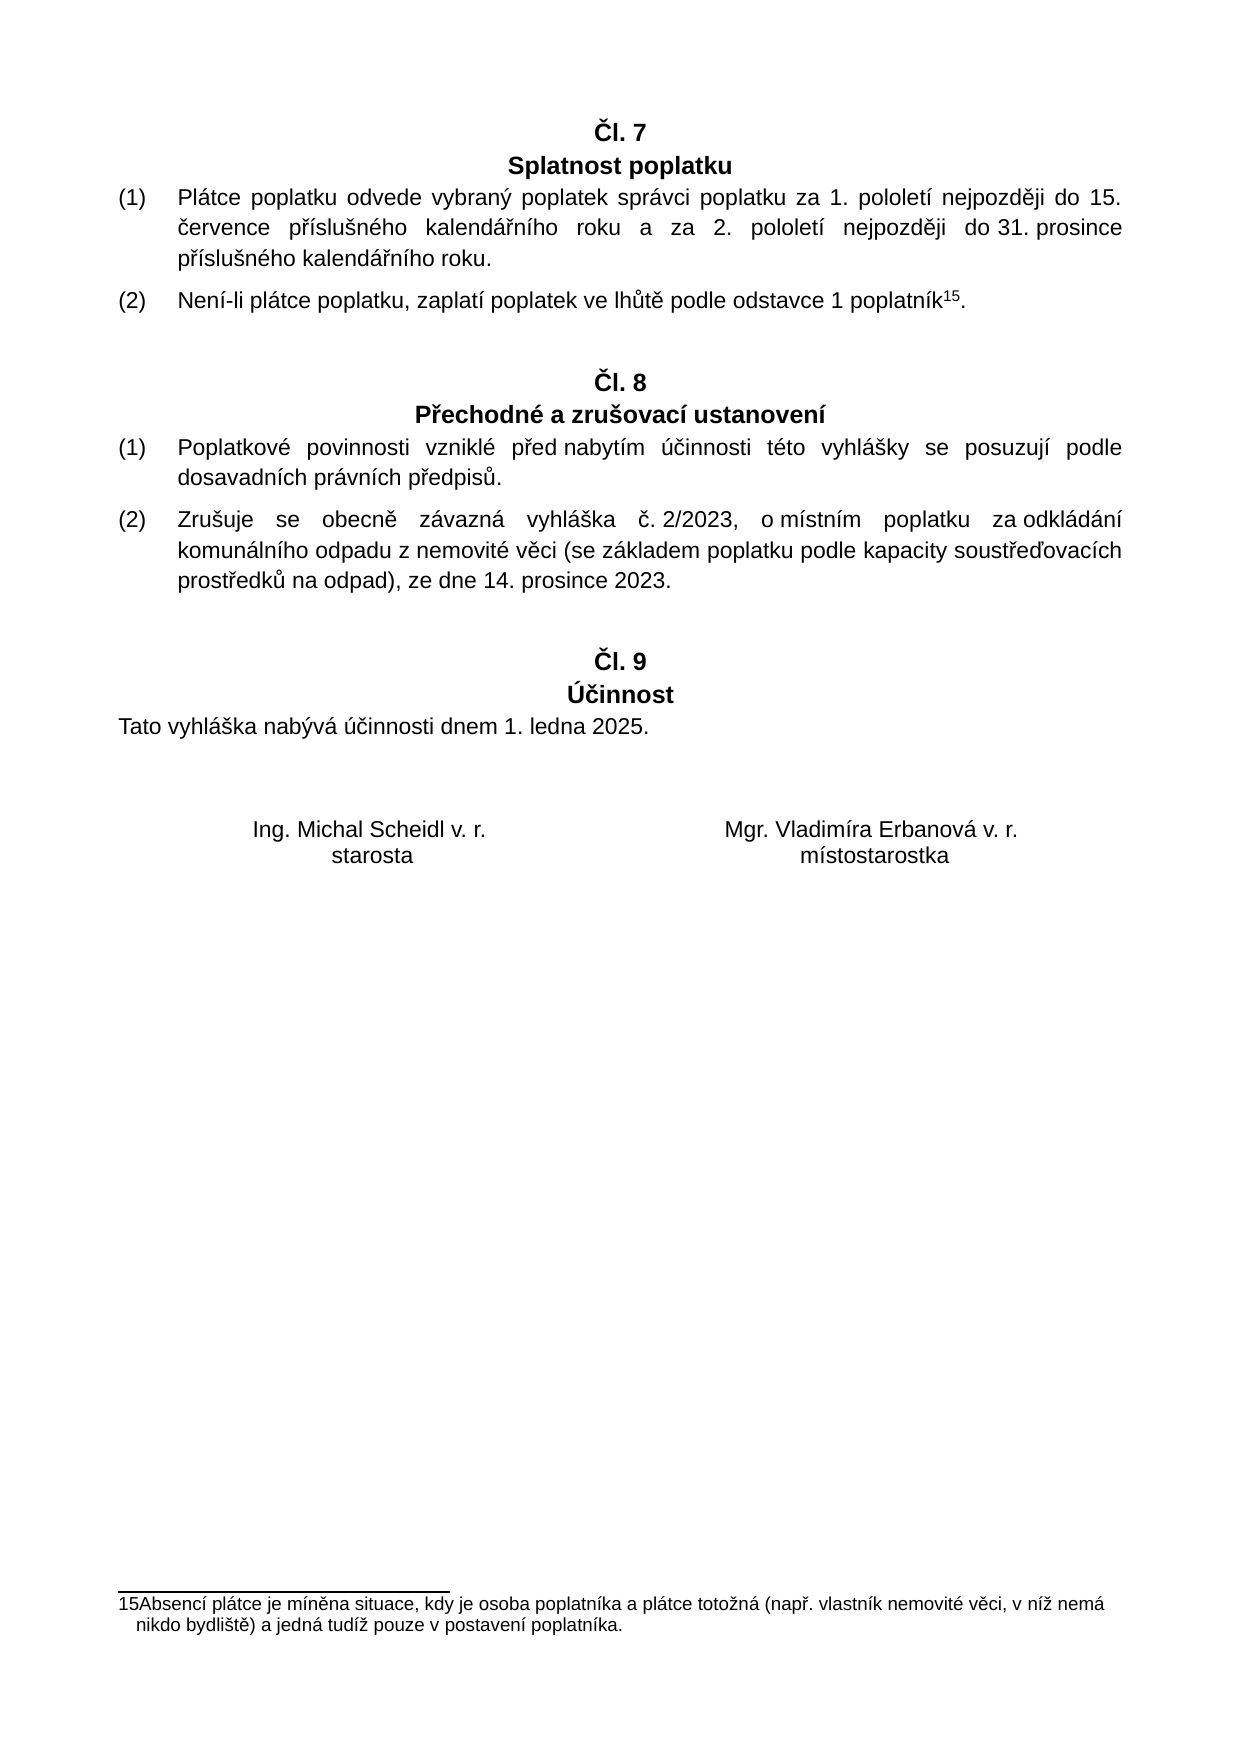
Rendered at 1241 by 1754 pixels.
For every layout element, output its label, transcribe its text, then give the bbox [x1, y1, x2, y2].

subtitle Čl. 8 Přechodné a zrušovací ustanovení [118, 367, 1122, 429]
list Plátce poplatku odvede vybraný poplatek správci poplatku za 1. pololetí nejpozději do 15. července příslušného kalendářního roku a za 2. pololetí nejpozději do 31. prosince příslušného kalendářního roku. [118, 184, 1122, 271]
list Poplatkové povinnosti vzniklé před nabytím účinnosti této vyhlášky se posuzují podle dosavadních právních předpisů. [118, 433, 1122, 490]
list Zrušuje se obecně závazná vyhláška č. 2/2023, o místním poplatku za odkládání komunálního odpadu z nemovité věci (se základem poplatku podle kapacity soustřeďovacích prostředků na odpad), ze dne 14. prosince 2023. [118, 506, 1122, 593]
table_header Mgr. Vladimíra Erbanová v. r. místostarostka [620, 756, 1122, 874]
list Není-li plátce poplatku, zaplatí poplatek ve lhůtě podle odstavce 1 poplatník. [118, 287, 1122, 314]
table_cell [620, 874, 1122, 992]
table_header Ing. Michal Scheidl v. r. starosta [118, 756, 620, 874]
table_cell [118, 874, 620, 992]
subtitle Čl. 7 Splatnost poplatku [118, 118, 1122, 180]
text Tato vyhláška nabývá účinnosti dnem 1. ledna 2025. [118, 713, 1122, 739]
list Absencí plátce je míněna situace, kdy je osoba poplatníka a plátce totožná (např. vlastník nemovité věci, v níž nemá nikdo bydliště) a jedná tudíž pouze v postavení poplatníka. [118, 1592, 1122, 1635]
subtitle Čl. 9 Účinnost [118, 647, 1122, 709]
